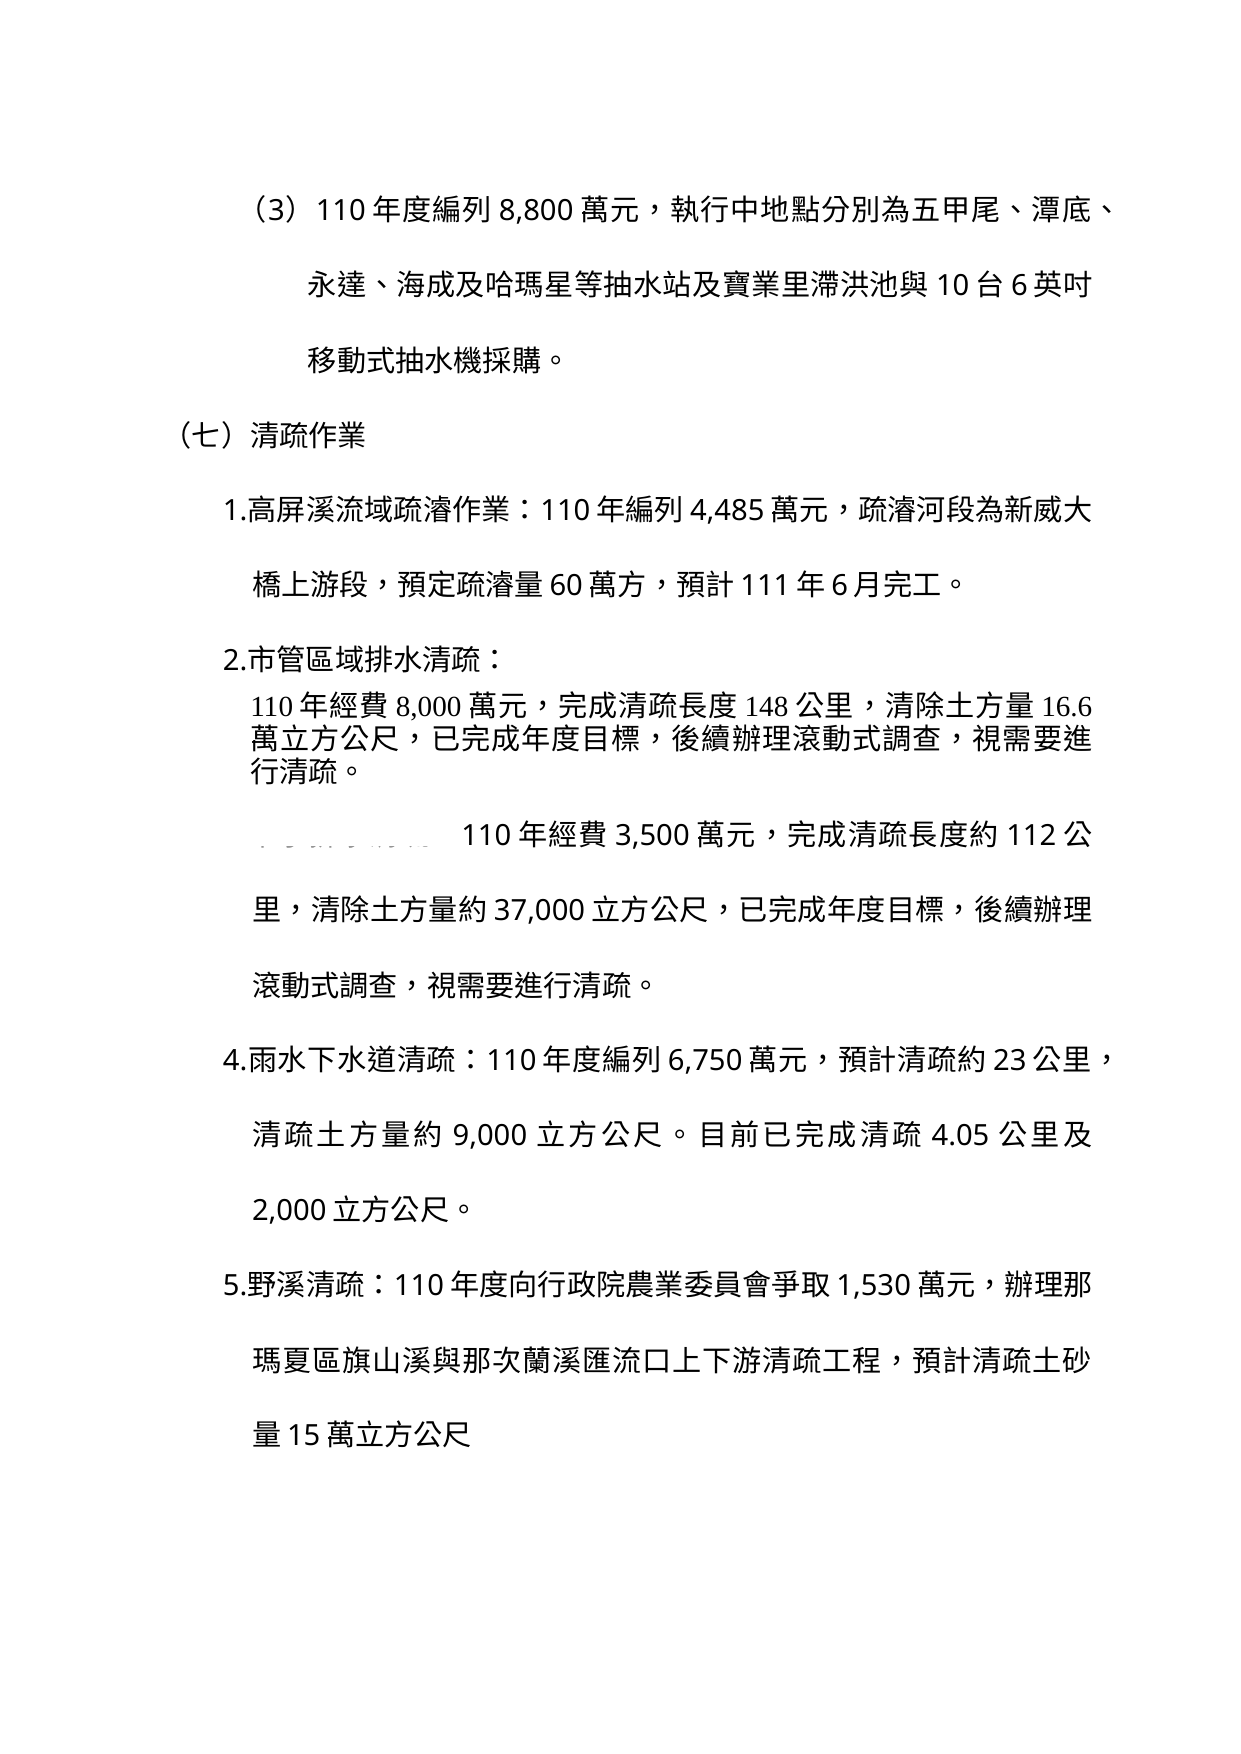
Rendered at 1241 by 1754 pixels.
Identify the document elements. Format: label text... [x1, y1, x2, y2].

text （七）清疏作業 [162, 389, 1092, 464]
text 3.中小排水清疏：110年經費3,500萬元，完成清疏長度約112公里，清除土方量約37,000立方公尺，已完成年度目標，後續辦理滾動式調查，視需要進行清疏。 [223, 789, 1092, 1014]
text 1.高屏溪流域疏濬作業：110年編列4,485萬元，疏濬河段為新威大橋上游段，預定疏濬量60萬方，預計111年6月完工。 [223, 464, 1092, 614]
text 2.市管區域排水清疏： [223, 614, 1092, 689]
text （3）110年度編列8,800萬元，執行中地點分別為五甲尾、潭底、永達、海成及哈瑪星等抽水站及寶業里滯洪池與10台6英吋移動式抽水機採購。 [238, 164, 1092, 389]
text 110年經費8,000萬元，完成清疏長度148公里，清除土方量16.6萬立方公尺，已完成年度目標，後續辦理滾動式調查，視需要進行清疏。 [250, 689, 1092, 789]
text 4.雨水下水道清疏：110年度編列6,750萬元，預計清疏約23公里，清疏土方量約9,000立方公尺。目前已完成清疏4.05公里及2,000立方公尺。 [223, 1014, 1092, 1239]
text 5.野溪清疏：110年度向行政院農業委員會爭取1,530萬元，辦理那瑪夏區旗山溪與那次蘭溪匯流口上下游清疏工程，預計清疏土砂量15萬立方公尺 [223, 1239, 1092, 1464]
